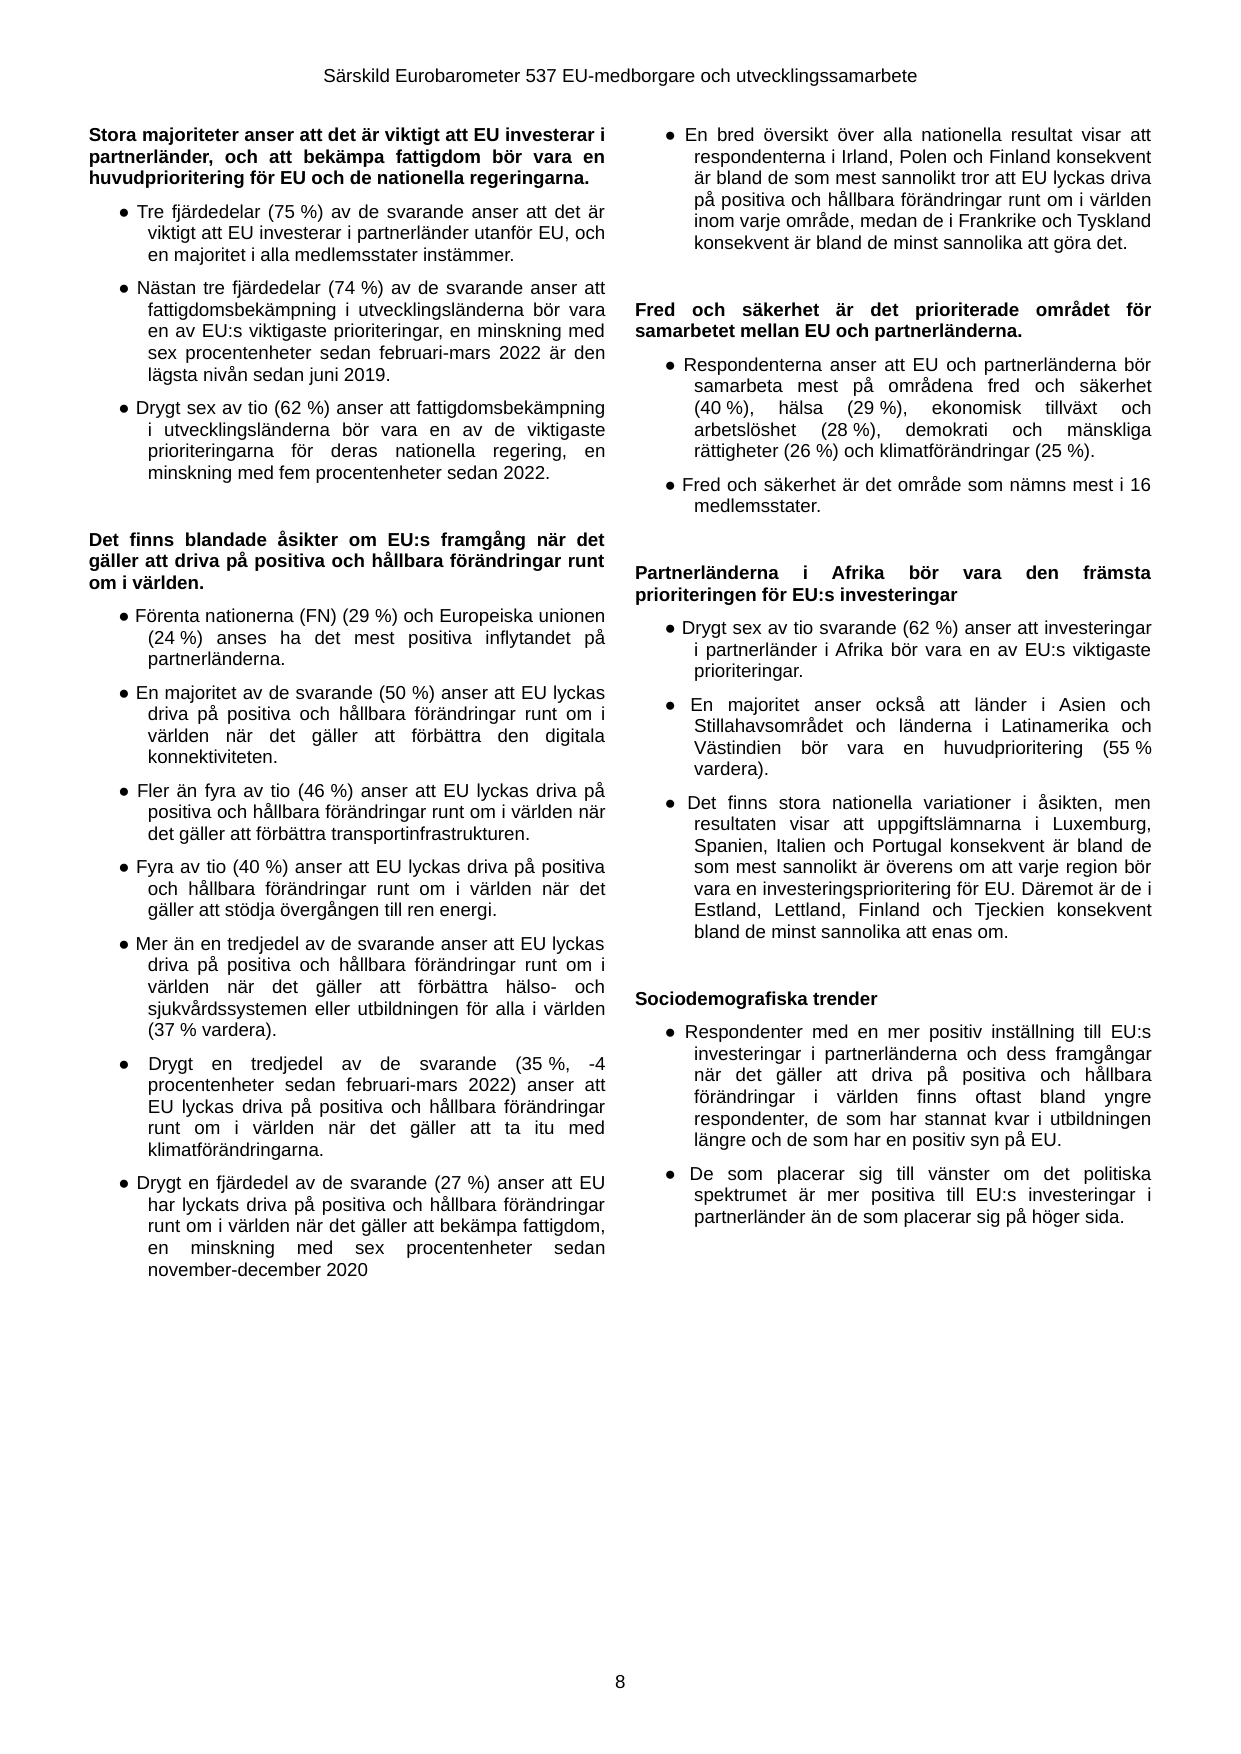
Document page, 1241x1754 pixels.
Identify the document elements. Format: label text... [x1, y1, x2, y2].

text ● Drygt en tredjedel av de svarande (35 %, -4 procentenheter sedan februari-mars 2022) anser att EU lyckas driva på positiva och hållbara förändringar runt om i världen när det gäller att ta itu med klimatförändringarna. [118, 1052, 605, 1160]
text ● Fyra av tio (40 %) anser att EU lyckas driva på positiva och hållbara förändringar runt om i världen när det gäller att stödja övergången till ren energi. [118, 856, 605, 921]
text Sociodemografiska trender [635, 988, 1152, 1009]
text ● Respondenter med en mer positiv inställning till EU:s investeringar i partnerländerna och dess framgångar när det gäller att driva på positiva och hållbara förändringar i världen finns oftast bland yngre respondenter, de som har stannat kvar i utbildningen längre och de som har en positiv syn på EU. [664, 1021, 1152, 1151]
text ● De som placerar sig till vänster om det politiska spektrumet är mer positiva till EU:s investeringar i partnerländer än de som placerar sig på höger sida. [664, 1162, 1152, 1227]
text ● Nästan tre fjärdedelar (74 %) av de svarande anser att fattigdomsbekämpning i utvecklingsländerna bör vara en av EU:s viktigaste prioriteringar, en minskning med sex procentenheter sedan februari-mars 2022 är den lägsta nivån sedan juni 2019. [118, 277, 605, 385]
text ● Drygt sex av tio (62 %) anser att fattigdomsbekämpning i utvecklingsländerna bör vara en av de viktigaste prioriteringarna för deras nationella regering, en minskning med fem procentenheter sedan 2022. [118, 397, 605, 483]
text ● En bred översikt över alla nationella resultat visar att respondenterna i Irland, Polen och Finland konsekvent är bland de som mest sannolikt tror att EU lyckas driva på positiva och hållbara förändringar runt om i världen inom varje område, medan de i Frankrike och Tyskland konsekvent är bland de minst sannolika att göra det. [664, 124, 1152, 253]
text ● Det finns stora nationella variationer i åsikten, men resultaten visar att uppgiftslämnarna i Luxemburg, Spanien, Italien och Portugal konsekvent är bland de som mest sannolikt är överens om att varje region bör vara en investeringsprioritering för EU. Däremot är de i Estland, Lettland, Finland och Tjeckien konsekvent bland de minst sannolika att enas om. [664, 791, 1152, 942]
text Partnerländerna i Afrika bör vara den främsta prioriteringen för EU:s investeringar [635, 562, 1152, 605]
text ● Mer än en tredjedel av de svarande anser att EU lyckas driva på positiva och hållbara förändringar runt om i världen när det gäller att förbättra hälso- och sjukvårdssystemen eller utbildningen för alla i världen (37 % vardera). [118, 933, 605, 1041]
text ● Respondenterna anser att EU och partnerländerna bör samarbeta mest på områdena fred och säkerhet (40 %), hälsa (29 %), ekonomisk tillväxt och arbetslöshet (28 %), demokrati och mänskliga rättigheter (26 %) och klimatförändringar (25 %). [664, 354, 1152, 461]
text ● En majoritet anser också att länder i Asien och Stillahavsområdet och länderna i Latinamerika och Västindien bör vara en huvudprioritering (55 % vardera). [664, 693, 1152, 779]
text Fred och säkerhet är det prioriterade området för samarbetet mellan EU och partnerländerna. [635, 299, 1152, 342]
text Det finns blandade åsikter om EU:s framgång när det gäller att driva på positiva och hållbara förändringar runt om i världen. [88, 528, 605, 593]
text ● Drygt en fjärdedel av de svarande (27 %) anser att EU har lyckats driva på positiva och hållbara förändringar runt om i världen när det gäller att bekämpa fattigdom, en minskning med sex procentenheter sedan november-december 2020 [118, 1172, 605, 1280]
text ● En majoritet av de svarande (50 %) anser att EU lyckas driva på positiva och hållbara förändringar runt om i världen när det gäller att förbättra den digitala konnektiviteten. [118, 681, 605, 768]
text ● Förenta nationerna (FN) (29 %) och Europeiska unionen (24 %) anses ha det mest positiva inflytandet på partnerländerna. [118, 605, 605, 669]
text ● Drygt sex av tio svarande (62 %) anser att investeringar i partnerländer i Afrika bör vara en av EU:s viktigaste prioriteringar. [664, 617, 1152, 681]
text ● Fler än fyra av tio (46 %) anser att EU lyckas driva på positiva och hållbara förändringar runt om i världen när det gäller att förbättra transportinfrastrukturen. [118, 779, 605, 844]
text ● Tre fjärdedelar (75 %) av de svarande anser att det är viktigt att EU investerar i partnerländer utanför EU, och en majoritet i alla medlemsstater instämmer. [118, 201, 605, 265]
text ● Fred och säkerhet är det område som nämns mest i 16 medlemsstater. [664, 473, 1152, 516]
text Stora majoriteter anser att det är viktigt att EU investerar i partnerländer, och att bekämpa fattigdom bör vara en huvudprioritering för EU och de nationella regeringarna. [88, 124, 605, 189]
